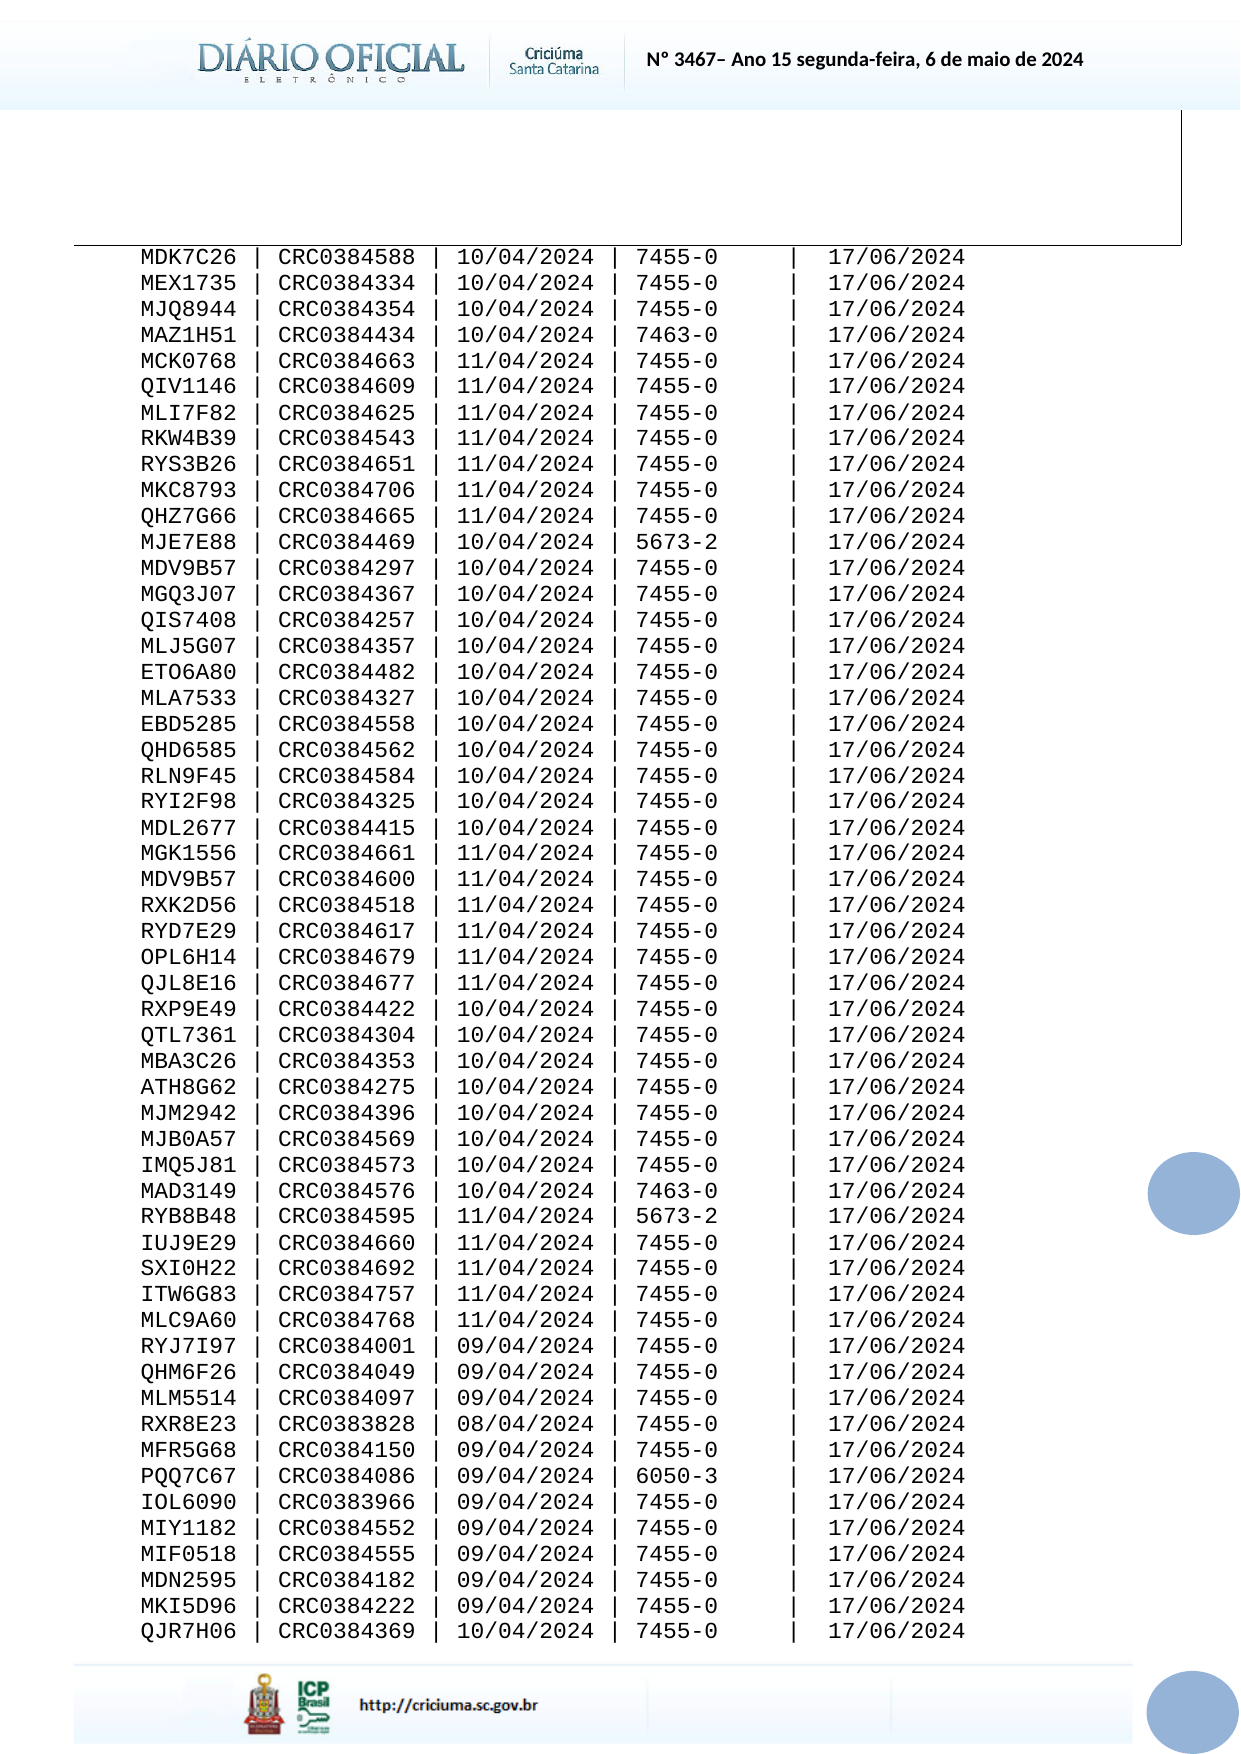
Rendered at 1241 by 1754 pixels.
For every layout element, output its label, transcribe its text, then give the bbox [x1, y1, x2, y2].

text RYJ7I97 | CRC0384001 | 09/04/2024 | 7455-0 | 17/06/2024 [44, 1334, 1181, 1361]
text MDV9B57 | CRC0384297 | 10/04/2024 | 7455-0 | 17/06/2024 [44, 556, 1181, 582]
text MGQ3J07 | CRC0384367 | 10/04/2024 | 7455-0 | 17/06/2024 [44, 582, 1181, 608]
text IMQ5J81 | CRC0384573 | 10/04/2024 | 7455-0 | 17/06/2024 [44, 1153, 1180, 1179]
text RXP9E49 | CRC0384422 | 10/04/2024 | 7455-0 | 17/06/2024 [44, 997, 1181, 1023]
text MLA7533 | CRC0384327 | 10/04/2024 | 7455-0 | 17/06/2024 [44, 686, 1181, 712]
text MCK0768 | CRC0384663 | 11/04/2024 | 7455-0 | 17/06/2024 [44, 349, 1181, 375]
text RLN9F45 | CRC0384584 | 10/04/2024 | 7455-0 | 17/06/2024 [44, 764, 1181, 790]
text MKC8793 | CRC0384706 | 11/04/2024 | 7455-0 | 17/06/2024 [44, 479, 1181, 504]
text QJL8E16 | CRC0384677 | 11/04/2024 | 7455-0 | 17/06/2024 [44, 971, 1181, 997]
text RYS3B26 | CRC0384651 | 11/04/2024 | 7455-0 | 17/06/2024 [44, 453, 1181, 479]
text MAD3149 | CRC0384576 | 10/04/2024 | 7463-0 | 17/06/2024 [44, 1179, 1150, 1205]
text MLI7F82 | CRC0384625 | 11/04/2024 | 7455-0 | 17/06/2024 [44, 401, 1181, 427]
text MIY1182 | CRC0384552 | 09/04/2024 | 7455-0 | 17/06/2024 [44, 1516, 1181, 1542]
text QHM6F26 | CRC0384049 | 09/04/2024 | 7455-0 | 17/06/2024 [44, 1361, 1181, 1386]
text RYD7E29 | CRC0384617 | 11/04/2024 | 7455-0 | 17/06/2024 [44, 919, 1181, 946]
text MAZ1H51 | CRC0384434 | 10/04/2024 | 7463-0 | 17/06/2024 [44, 323, 1181, 349]
text RKW4B39 | CRC0384543 | 11/04/2024 | 7455-0 | 17/06/2024 [44, 427, 1181, 453]
text MFR5G68 | CRC0384150 | 09/04/2024 | 7455-0 | 17/06/2024 [44, 1438, 1181, 1464]
text MDN2595 | CRC0384182 | 09/04/2024 | 7455-0 | 17/06/2024 [44, 1568, 1181, 1594]
text RYB8B48 | CRC0384595 | 11/04/2024 | 5673-2 | 17/06/2024 [44, 1205, 1171, 1231]
text MGK1556 | CRC0384661 | 11/04/2024 | 7455-0 | 17/06/2024 [44, 842, 1181, 868]
text QHZ7G66 | CRC0384665 | 11/04/2024 | 7455-0 | 17/06/2024 [44, 504, 1181, 531]
text MKI5D96 | CRC0384222 | 09/04/2024 | 7455-0 | 17/06/2024 [44, 1594, 1181, 1620]
text OPL6H14 | CRC0384679 | 11/04/2024 | 7455-0 | 17/06/2024 [44, 946, 1181, 971]
text ETO6A80 | CRC0384482 | 10/04/2024 | 7455-0 | 17/06/2024 [44, 660, 1181, 686]
text QHD6585 | CRC0384562 | 10/04/2024 | 7455-0 | 17/06/2024 [44, 738, 1181, 764]
text IOL6090 | CRC0383966 | 09/04/2024 | 7455-0 | 17/06/2024 [44, 1490, 1181, 1516]
text MJM2942 | CRC0384396 | 10/04/2024 | 7455-0 | 17/06/2024 [44, 1101, 1181, 1127]
text MLM5514 | CRC0384097 | 09/04/2024 | 7455-0 | 17/06/2024 [44, 1386, 1181, 1412]
text MDV9B57 | CRC0384600 | 11/04/2024 | 7455-0 | 17/06/2024 [44, 868, 1181, 894]
text PQQ7C67 | CRC0384086 | 09/04/2024 | 6050-3 | 17/06/2024 [44, 1464, 1181, 1490]
text RYI2F98 | CRC0384325 | 10/04/2024 | 7455-0 | 17/06/2024 [44, 790, 1181, 816]
text MLC9A60 | CRC0384768 | 11/04/2024 | 7455-0 | 17/06/2024 [44, 1309, 1181, 1334]
text MDK7C26 | CRC0384588 | 10/04/2024 | 7455-0 | 17/06/2024 [44, 245, 1181, 271]
text MJB0A57 | CRC0384569 | 10/04/2024 | 7455-0 | 17/06/2024 [44, 1127, 1181, 1153]
text MBA3C26 | CRC0384353 | 10/04/2024 | 7455-0 | 17/06/2024 [44, 1049, 1181, 1075]
text MIF0518 | CRC0384555 | 09/04/2024 | 7455-0 | 17/06/2024 [44, 1542, 1181, 1568]
text ITW6G83 | CRC0384757 | 11/04/2024 | 7455-0 | 17/06/2024 [44, 1283, 1181, 1309]
text RXK2D56 | CRC0384518 | 11/04/2024 | 7455-0 | 17/06/2024 [44, 894, 1181, 919]
text MJE7E88 | CRC0384469 | 10/04/2024 | 5673-2 | 17/06/2024 [44, 531, 1181, 556]
text QIS7408 | CRC0384257 | 10/04/2024 | 7455-0 | 17/06/2024 [44, 608, 1181, 634]
text ATH8G62 | CRC0384275 | 10/04/2024 | 7455-0 | 17/06/2024 [44, 1075, 1181, 1101]
text IUJ9E29 | CRC0384660 | 11/04/2024 | 7455-0 | 17/06/2024 [44, 1231, 1181, 1257]
text QTL7361 | CRC0384304 | 10/04/2024 | 7455-0 | 17/06/2024 [44, 1023, 1181, 1049]
text MDL2677 | CRC0384415 | 10/04/2024 | 7455-0 | 17/06/2024 [44, 816, 1181, 842]
text QJR7H06 | CRC0384369 | 10/04/2024 | 7455-0 | 17/06/2024 [44, 1620, 1181, 1646]
text MJQ8944 | CRC0384354 | 10/04/2024 | 7455-0 | 17/06/2024 [44, 297, 1181, 323]
text QIV1146 | CRC0384609 | 11/04/2024 | 7455-0 | 17/06/2024 [44, 375, 1181, 401]
text RXR8E23 | CRC0383828 | 08/04/2024 | 7455-0 | 17/06/2024 [44, 1412, 1181, 1438]
text MLJ5G07 | CRC0384357 | 10/04/2024 | 7455-0 | 17/06/2024 [44, 634, 1181, 660]
text SXI0H22 | CRC0384692 | 11/04/2024 | 7455-0 | 17/06/2024 [44, 1257, 1181, 1283]
text MEX1735 | CRC0384334 | 10/04/2024 | 7455-0 | 17/06/2024 [44, 271, 1181, 297]
text EBD5285 | CRC0384558 | 10/04/2024 | 7455-0 | 17/06/2024 [44, 712, 1181, 738]
